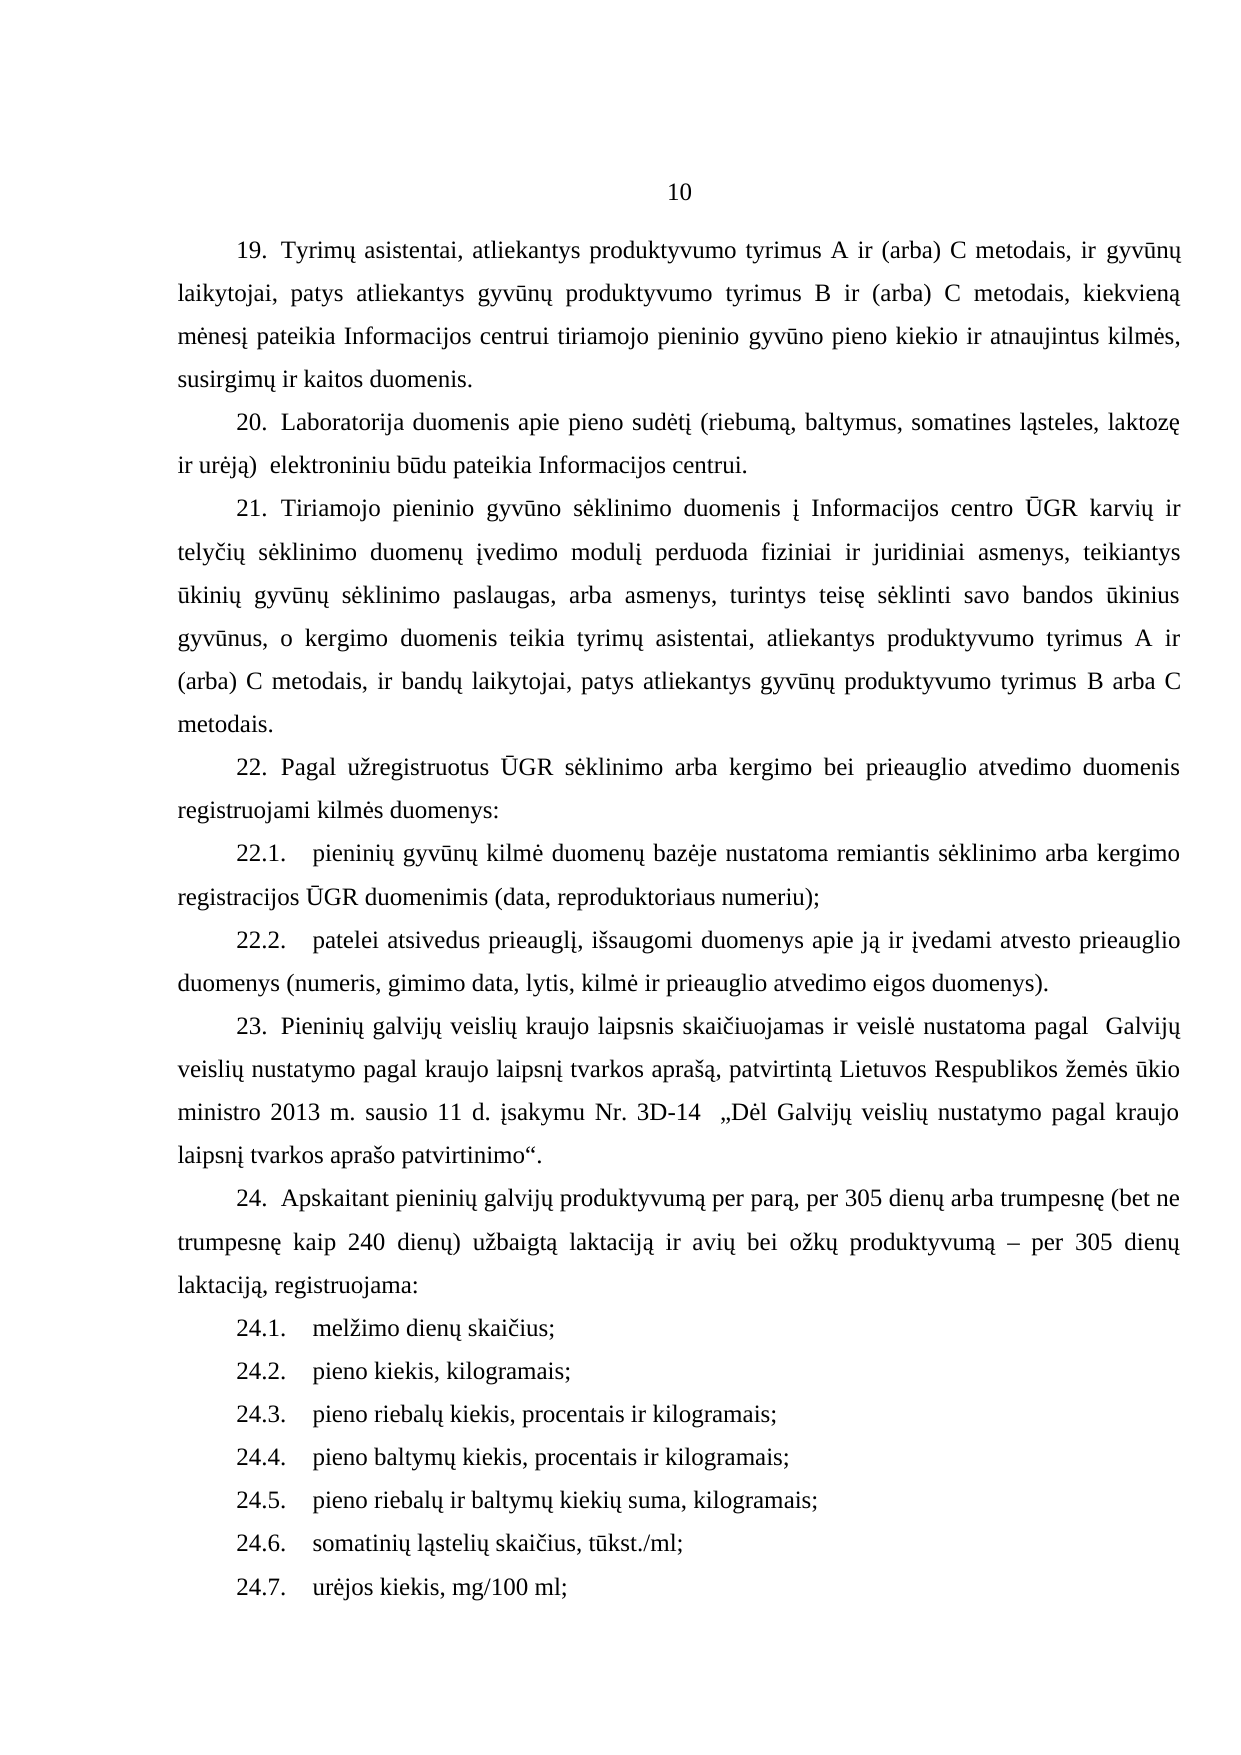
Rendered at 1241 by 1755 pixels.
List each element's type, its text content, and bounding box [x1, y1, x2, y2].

text 24.4. pieno baltymų kiekis, procentais ir kilogramais; [177, 1442, 1181, 1471]
text 21. Tiriamojo pieninio gyvūno sėklinimo duomenis į Informacijos centro ŪGR karvių ir telyčių sėklinimo duomenų įvedimo modulį perduoda fiziniai ir juridiniai asmenys, teikiantys ūkinių gyvūnų sėklinimo paslaugas, arba asmenys, turintys teisę sėklinti savo bandos ūkinius gyvūnus, o kergimo duomenis teikia tyrimų asistentai, atliekantys produktyvumo tyrimus A ir (arba) C metodais, ir bandų laikytojai, patys atliekantys gyvūnų produktyvumo tyrimus B arba C metodais. [177, 493, 1181, 738]
text 24.7. urėjos kiekis, mg/100 ml; [177, 1572, 1181, 1600]
text 19. Tyrimų asistentai, atliekantys produktyvumo tyrimus A ir (arba) C metodais, ir gyvūnų laikytojai, patys atliekantys gyvūnų produktyvumo tyrimus B ir (arba) C metodais, kiekvieną mėnesį pateikia Informacijos centrui tiriamojo pieninio gyvūno pieno kiekio ir atnaujintus kilmės, susirgimų ir kaitos duomenis. [177, 235, 1181, 393]
text 22.2. patelei atsivedus prieauglį, išsaugomi duomenys apie ją ir įvedami atvesto prieauglio duomenys (numeris, gimimo data, lytis, kilmė ir prieauglio atvedimo eigos duomenys). [177, 925, 1181, 997]
text 20. Laboratorija duomenis apie pieno sudėtį (riebumą, baltymus, somatines ląsteles, laktozę ir urėją) elektroniniu būdu pateikia Informacijos centrui. [177, 407, 1181, 479]
text 24.5. pieno riebalų ir baltymų kiekių suma, kilogramais; [177, 1485, 1181, 1514]
text 23. Pieninių galvijų veislių kraujo laipsnis skaičiuojamas ir veislė nustatoma pagal Galvijų veislių nustatymo pagal kraujo laipsnį tvarkos aprašą, patvirtintą Lietuvos Respublikos žemės ūkio ministro 2013 m. sausio 11 d. įsakymu Nr. 3D-14 „Dėl Galvijų veislių nustatymo pagal kraujo laipsnį tvarkos aprašo patvirtinimo“. [177, 1011, 1181, 1169]
text 24.2. pieno kiekis, kilogramais; [177, 1356, 1181, 1385]
text 24.1. melžimo dienų skaičius; [177, 1313, 1181, 1342]
text 24.6. somatinių ląstelių skaičius, tūkst./ml; [177, 1528, 1181, 1557]
text 24.3. pieno riebalų kiekis, procentais ir kilogramais; [177, 1399, 1181, 1428]
text 24. Apskaitant pieninių galvijų produktyvumą per parą, per 305 dienų arba trumpesnę (bet ne trumpesnę kaip 240 dienų) užbaigtą laktaciją ir avių bei ožkų produktyvumą – per 305 dienų laktaciją, registruojama: [177, 1183, 1181, 1298]
text 22. Pagal užregistruotus ŪGR sėklinimo arba kergimo bei prieauglio atvedimo duomenis registruojami kilmės duomenys: [177, 752, 1181, 824]
text 22.1. pieninių gyvūnų kilmė duomenų bazėje nustatoma remiantis sėklinimo arba kergimo registracijos ŪGR duomenimis (data, reproduktoriaus numeriu); [177, 838, 1181, 910]
